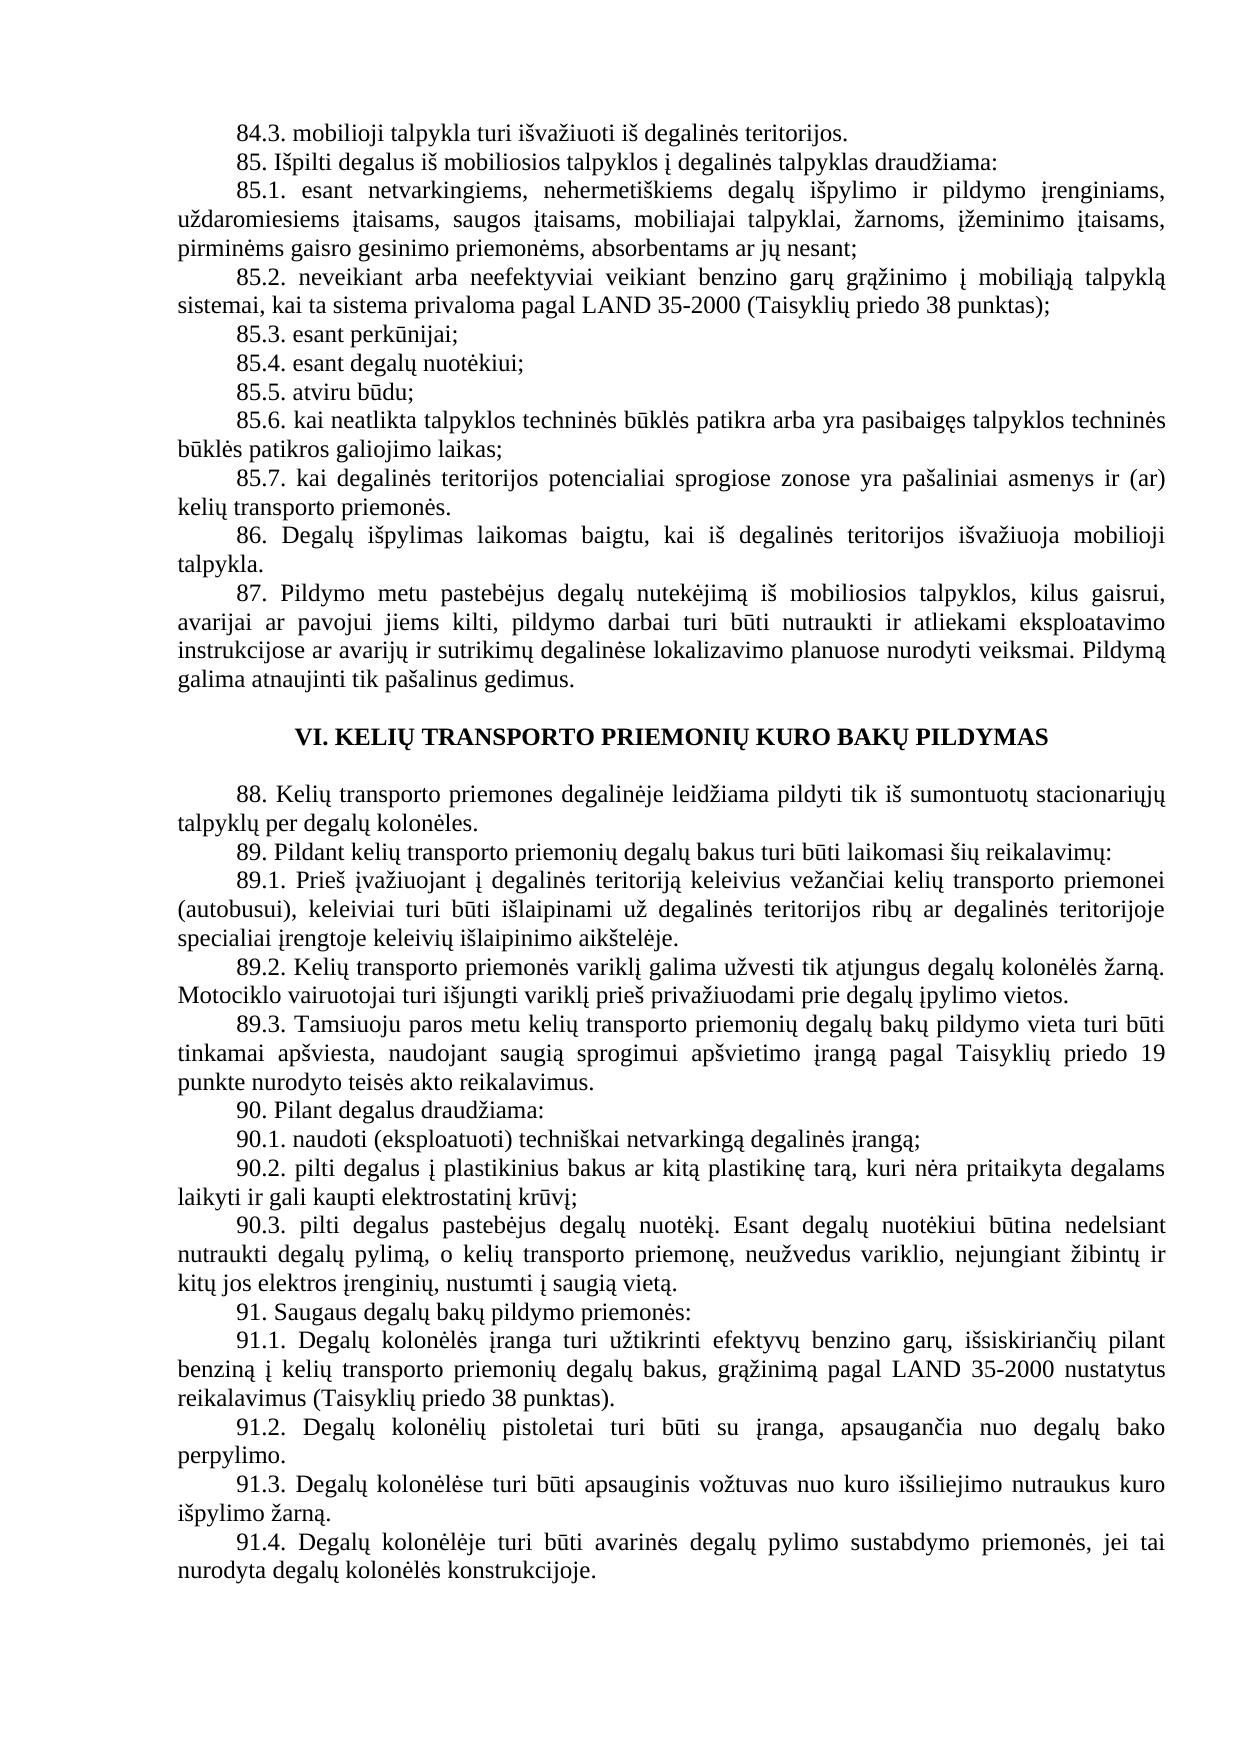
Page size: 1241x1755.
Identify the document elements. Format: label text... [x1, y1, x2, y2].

text 85.2. neveikiant arba neefektyviai veikiant benzino garų grąžinimo į mobiliąją talpyklą sistemai, kai ta sistema privaloma pagal LAND 35-2000 (Taisyklių priedo 38 punktas); [177, 262, 1166, 319]
text 91.1. Degalų kolonėlės įranga turi užtikrinti efektyvų benzino garų, išsiskiriančių pilant benziną į kelių transporto priemonių degalų bakus, grąžinimą pagal LAND 35-2000 nustatytus reikalavimus (Taisyklių priedo 38 punktas). [177, 1326, 1166, 1412]
text 89.1. Prieš įvažiuojant į degalinės teritoriją keleivius vežančiai kelių transporto priemonei (autobusui), keleiviai turi būti išlaipinami už degalinės teritorijos ribų ar degalinės teritorijoje specialiai įrengtoje keleivių išlaipinimo aikštelėje. [177, 866, 1166, 952]
text 91.2. Degalų kolonėlių pistoletai turi būti su įranga, apsaugančia nuo degalų bako perpylimo. [177, 1412, 1166, 1469]
text 85.3. esant perkūnijai; [177, 319, 1166, 348]
text 91. Saugaus degalų bakų pildymo priemonės: [177, 1297, 1166, 1326]
text 87. Pildymo metu pastebėjus degalų nutekėjimą iš mobiliosios talpyklos, kilus gaisrui, avarijai ar pavojui jiems kilti, pildymo darbai turi būti nutraukti ir atliekami eksploatavimo instrukcijose ar avarijų ir sutrikimų degalinėse lokalizavimo planuose nurodyti veiksmai. Pildymą galima atnaujinti tik pašalinus gedimus. [177, 578, 1166, 693]
text 85.1. esant netvarkingiems, nehermetiškiems degalų išpylimo ir pildymo įrenginiams, uždaromiesiems įtaisams, saugos įtaisams, mobiliajai talpyklai, žarnoms, įžeminimo įtaisams, pirminėms gaisro gesinimo priemonėms, absorbentams ar jų nesant; [177, 176, 1166, 262]
text 85.7. kai degalinės teritorijos potencialiai sprogiose zonose yra pašaliniai asmenys ir (ar) kelių transporto priemonės. [177, 463, 1166, 521]
text 85. Išpilti degalus iš mobiliosios talpyklos į degalinės talpyklas draudžiama: [177, 147, 1166, 176]
text 86. Degalų išpylimas laikomas baigtu, kai iš degalinės teritorijos išvažiuoja mobilioji talpykla. [177, 521, 1166, 578]
text 90. Pilant degalus draudžiama: [177, 1096, 1166, 1124]
text 89. Pildant kelių transporto priemonių degalų bakus turi būti laikomasi šių reikalavimų: [177, 837, 1166, 866]
text 90.3. pilti degalus pastebėjus degalų nuotėkį. Esant degalų nuotėkiui būtina nedelsiant nutraukti degalų pylimą, o kelių transporto priemonę, neužvedus variklio, nejungiant žibintų ir kitų jos elektros įrenginių, nustumti į saugią vietą. [177, 1211, 1166, 1297]
text VI. KELIŲ TRANSPORTO PRIEMONIŲ KURO BAKŲ PILDYMAS [177, 722, 1166, 751]
text 85.6. kai neatlikta talpyklos techninės būklės patikra arba yra pasibaigęs talpyklos techninės būklės patikros galiojimo laikas; [177, 406, 1166, 463]
text 90.2. pilti degalus į plastikinius bakus ar kitą plastikinę tarą, kuri nėra pritaikyta degalams laikyti ir gali kaupti elektrostatinį krūvį; [177, 1153, 1166, 1211]
text 91.3. Degalų kolonėlėse turi būti apsauginis vožtuvas nuo kuro išsiliejimo nutraukus kuro išpylimo žarną. [177, 1469, 1166, 1527]
text 84.3. mobilioji talpykla turi išvažiuoti iš degalinės teritorijos. [177, 118, 1166, 147]
text 91.4. Degalų kolonėlėje turi būti avarinės degalų pylimo sustabdymo priemonės, jei tai nurodyta degalų kolonėlės konstrukcijoje. [177, 1527, 1166, 1584]
text 88. Kelių transporto priemones degalinėje leidžiama pildyti tik iš sumontuotų stacionariųjų talpyklų per degalų kolonėles. [177, 779, 1166, 837]
text 89.3. Tamsiuoju paros metu kelių transporto priemonių degalų bakų pildymo vieta turi būti tinkamai apšviesta, naudojant saugią sprogimui apšvietimo įrangą pagal Taisyklių priedo 19 punkte nurodyto teisės akto reikalavimus. [177, 1009, 1166, 1096]
text 90.1. naudoti (eksploatuoti) techniškai netvarkingą degalinės įrangą; [177, 1124, 1166, 1153]
text 85.5. atviru būdu; [177, 377, 1166, 406]
text 85.4. esant degalų nuotėkiui; [177, 348, 1166, 377]
text 89.2. Kelių transporto priemonės variklį galima užvesti tik atjungus degalų kolonėlės žarną. Motociklo vairuotojai turi išjungti variklį prieš privažiuodami prie degalų įpylimo vietos. [177, 952, 1166, 1009]
